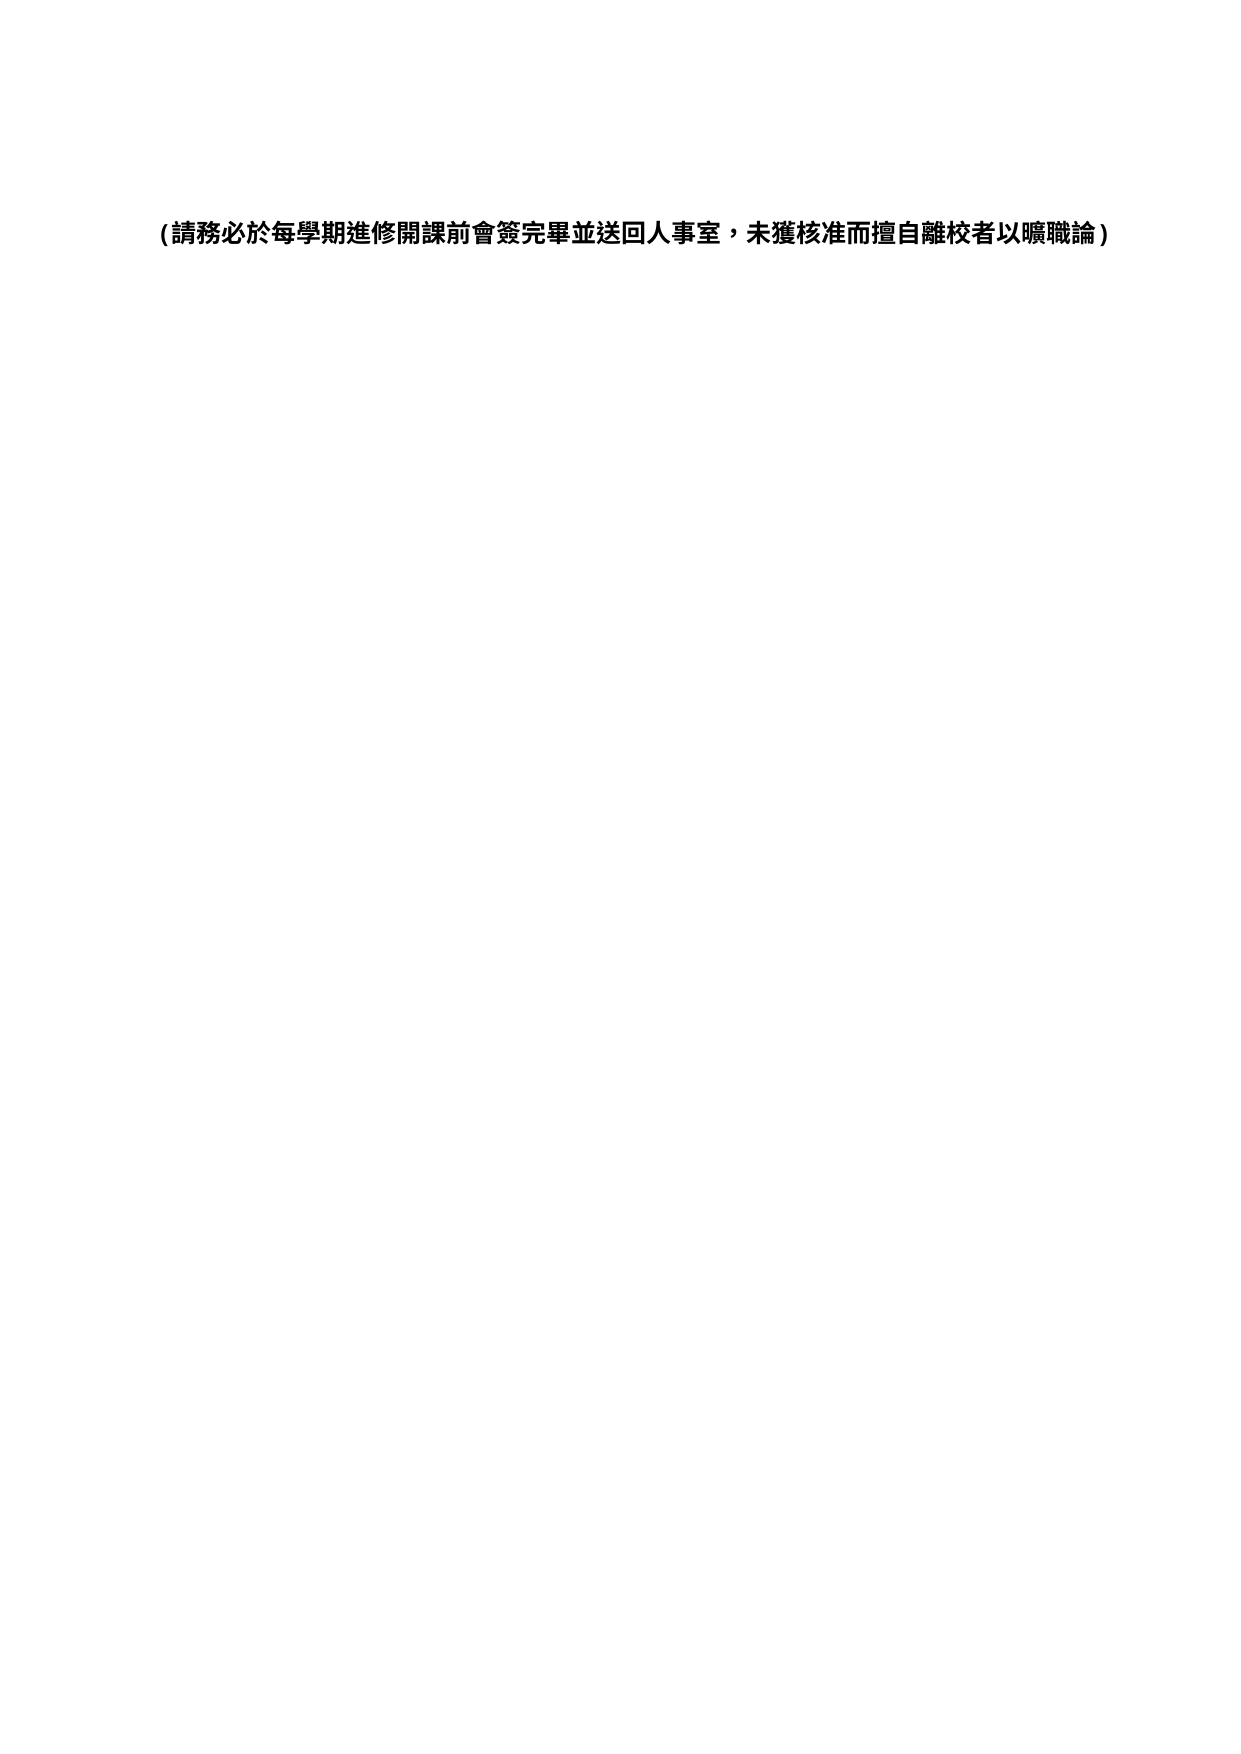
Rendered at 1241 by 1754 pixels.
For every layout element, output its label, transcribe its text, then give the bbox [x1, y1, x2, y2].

text (請務必於每學期進修開課前會簽完畢並送回人事室，未獲核准而擅自離校者以曠職論) [118, 189, 1149, 252]
